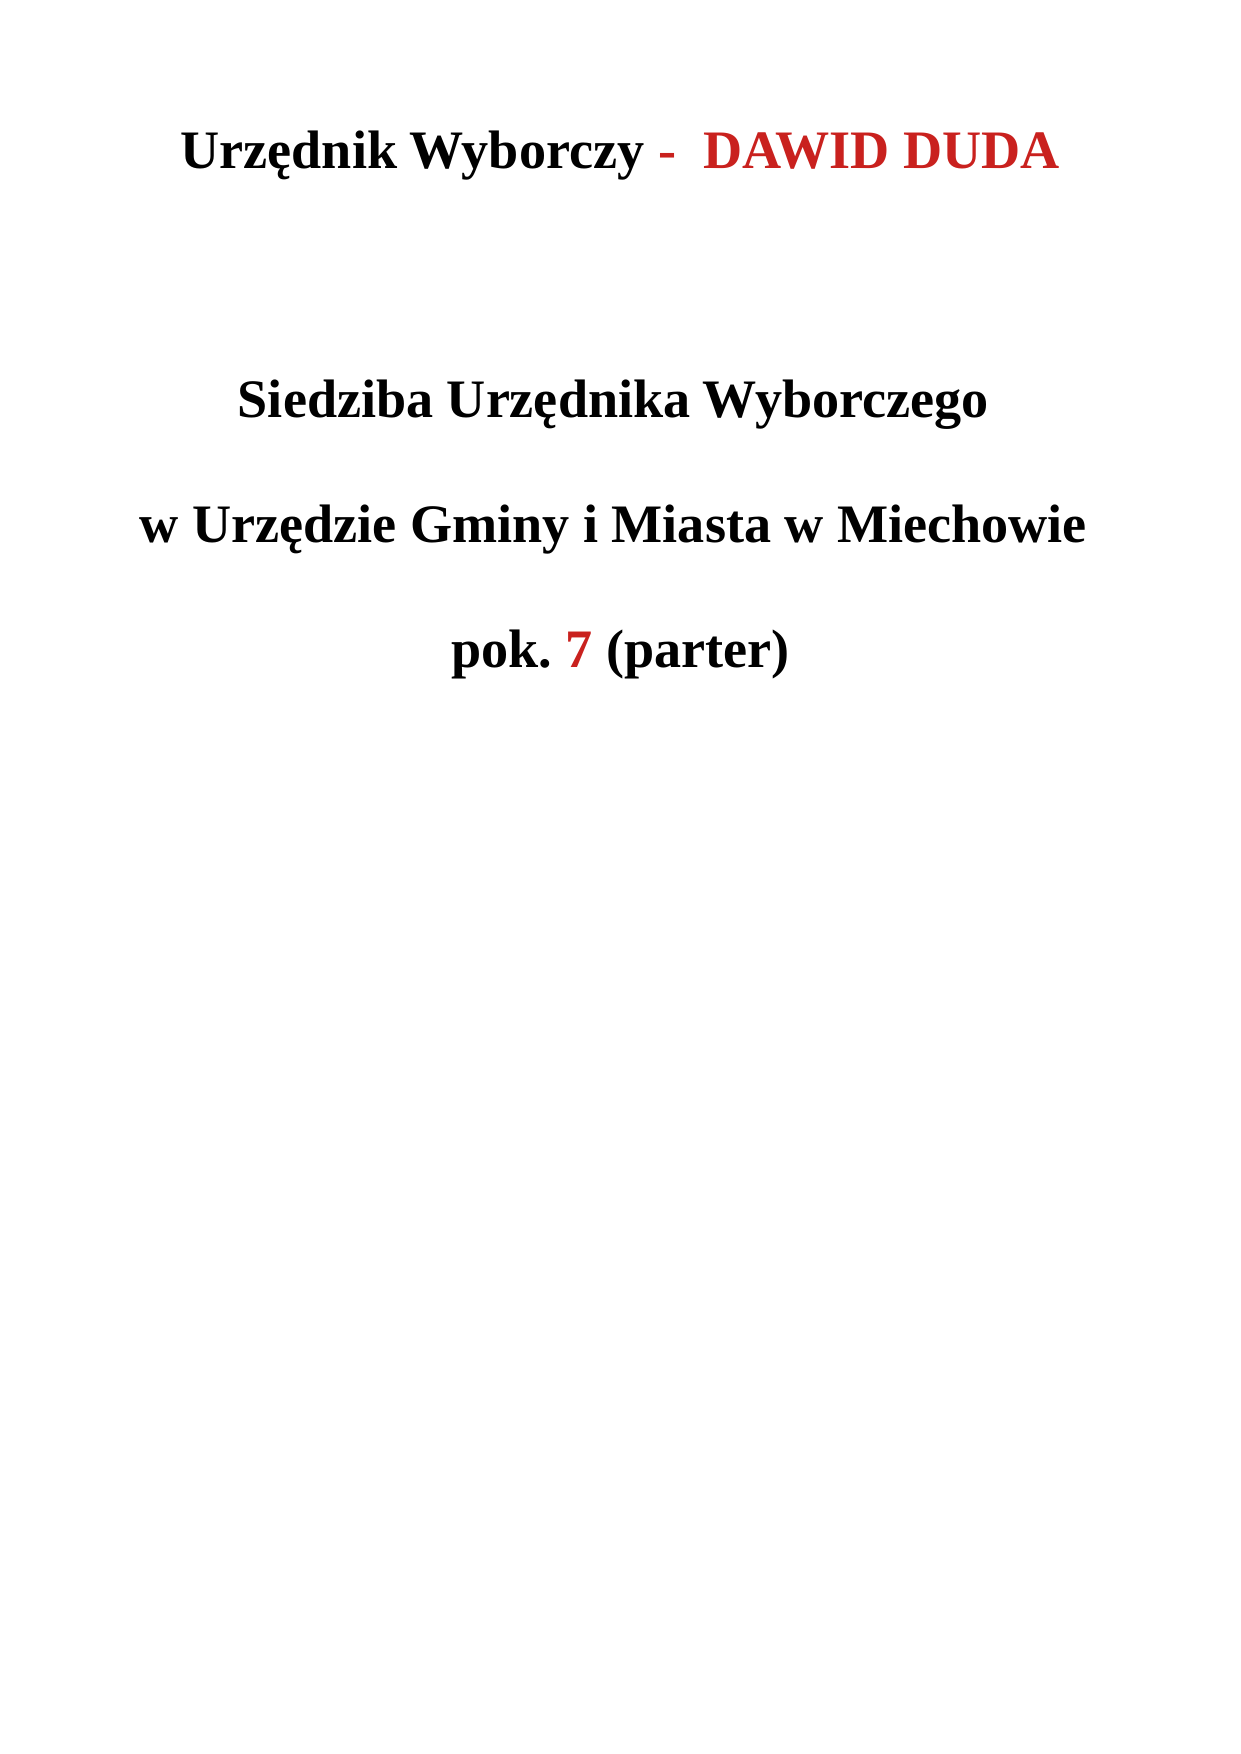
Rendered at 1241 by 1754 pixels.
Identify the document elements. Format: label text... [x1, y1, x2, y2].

text pok. 7 (parter) [118, 616, 1122, 679]
text Urzędnik Wyborczy - DAWID DUDA [118, 118, 1122, 180]
text w Urzędzie Gminy i Miasta w Miechowie [118, 492, 1122, 554]
text Siedziba Urzędnika Wyborczego [118, 367, 1122, 429]
